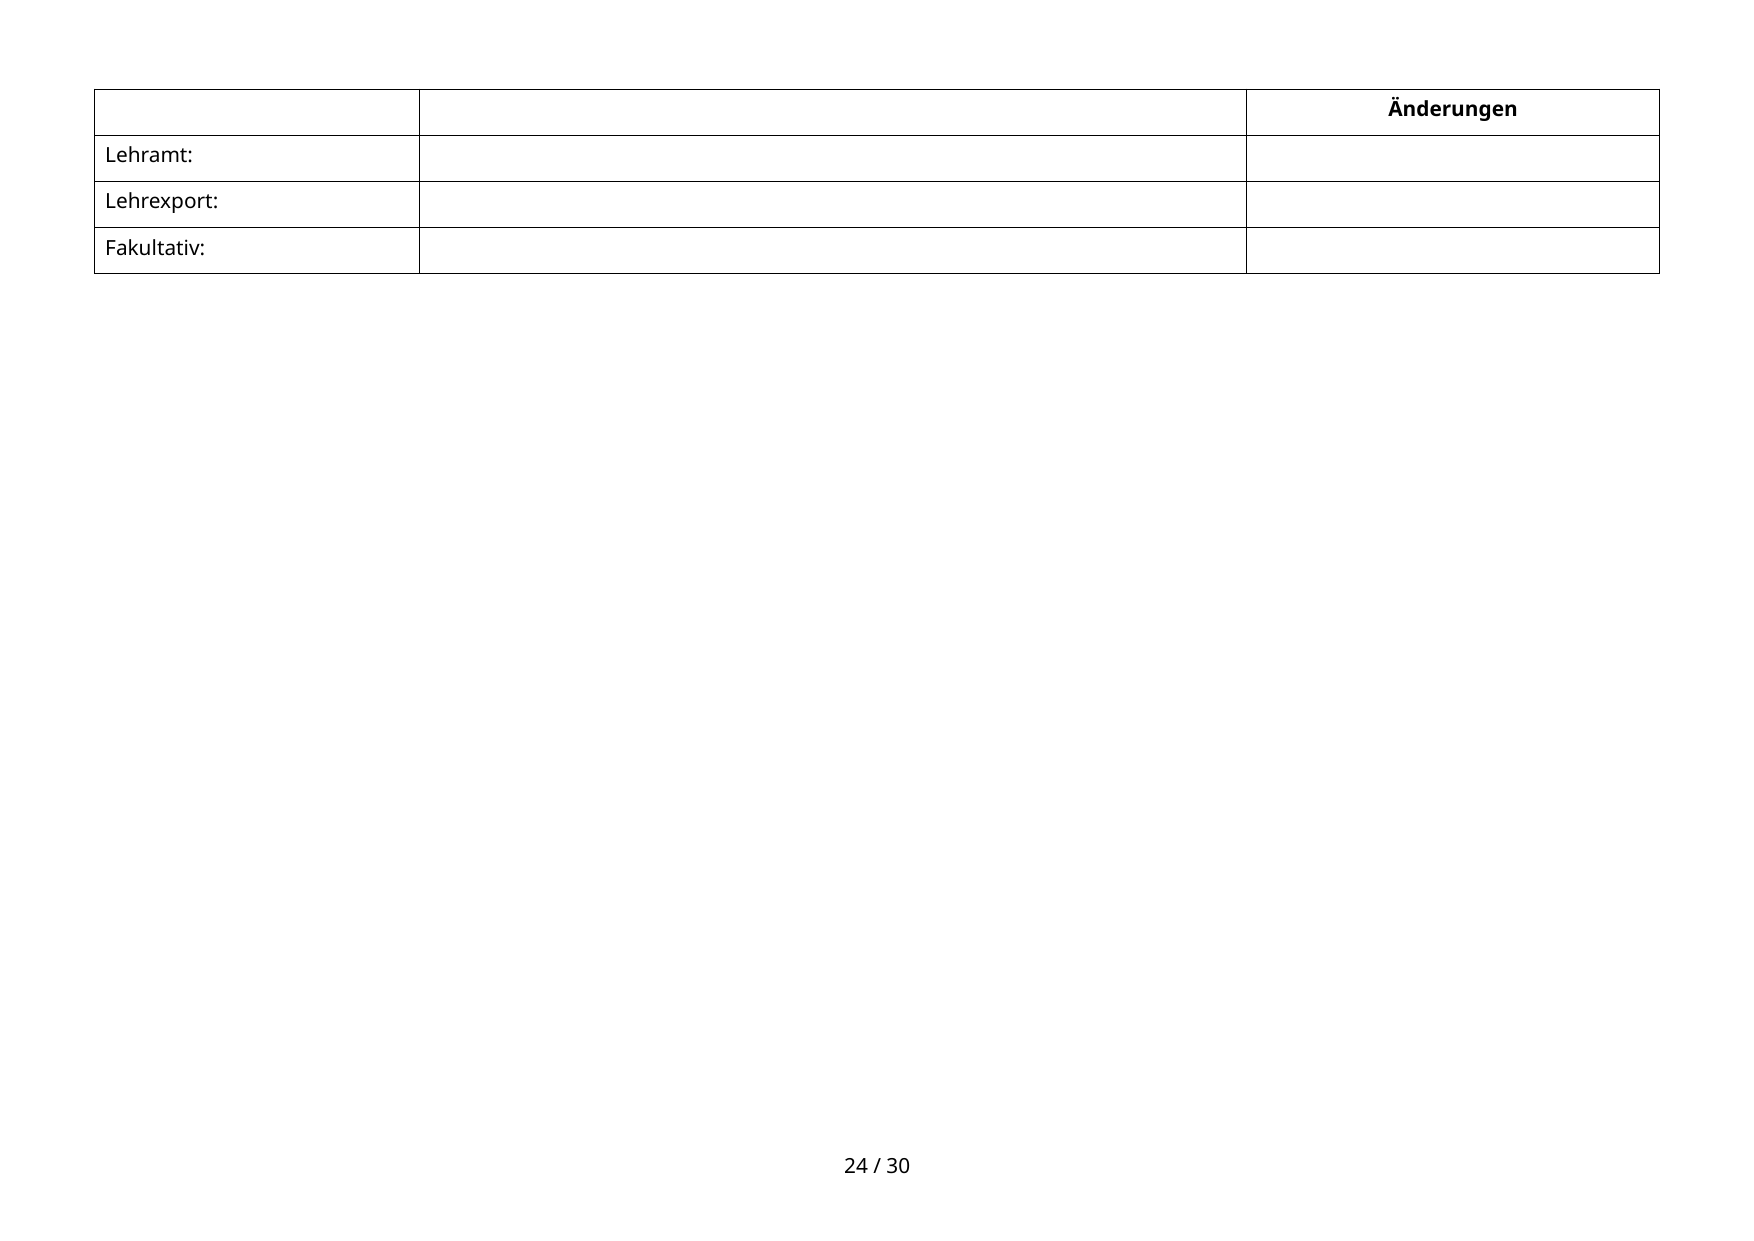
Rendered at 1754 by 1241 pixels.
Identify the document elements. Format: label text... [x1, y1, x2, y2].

table_header [95, 90, 419, 134]
table_cell [420, 228, 1246, 273]
table_cell [1247, 182, 1659, 227]
table_cell Fakultativ: [95, 228, 419, 273]
table_cell [1247, 228, 1659, 273]
table_header Änderungen [1247, 90, 1659, 134]
table_header [420, 90, 1246, 134]
table_cell Lehrexport: [95, 182, 419, 227]
table_cell Lehramt: [95, 136, 419, 181]
table_cell [420, 136, 1246, 181]
table_cell [420, 182, 1246, 227]
table_cell [1247, 136, 1659, 181]
